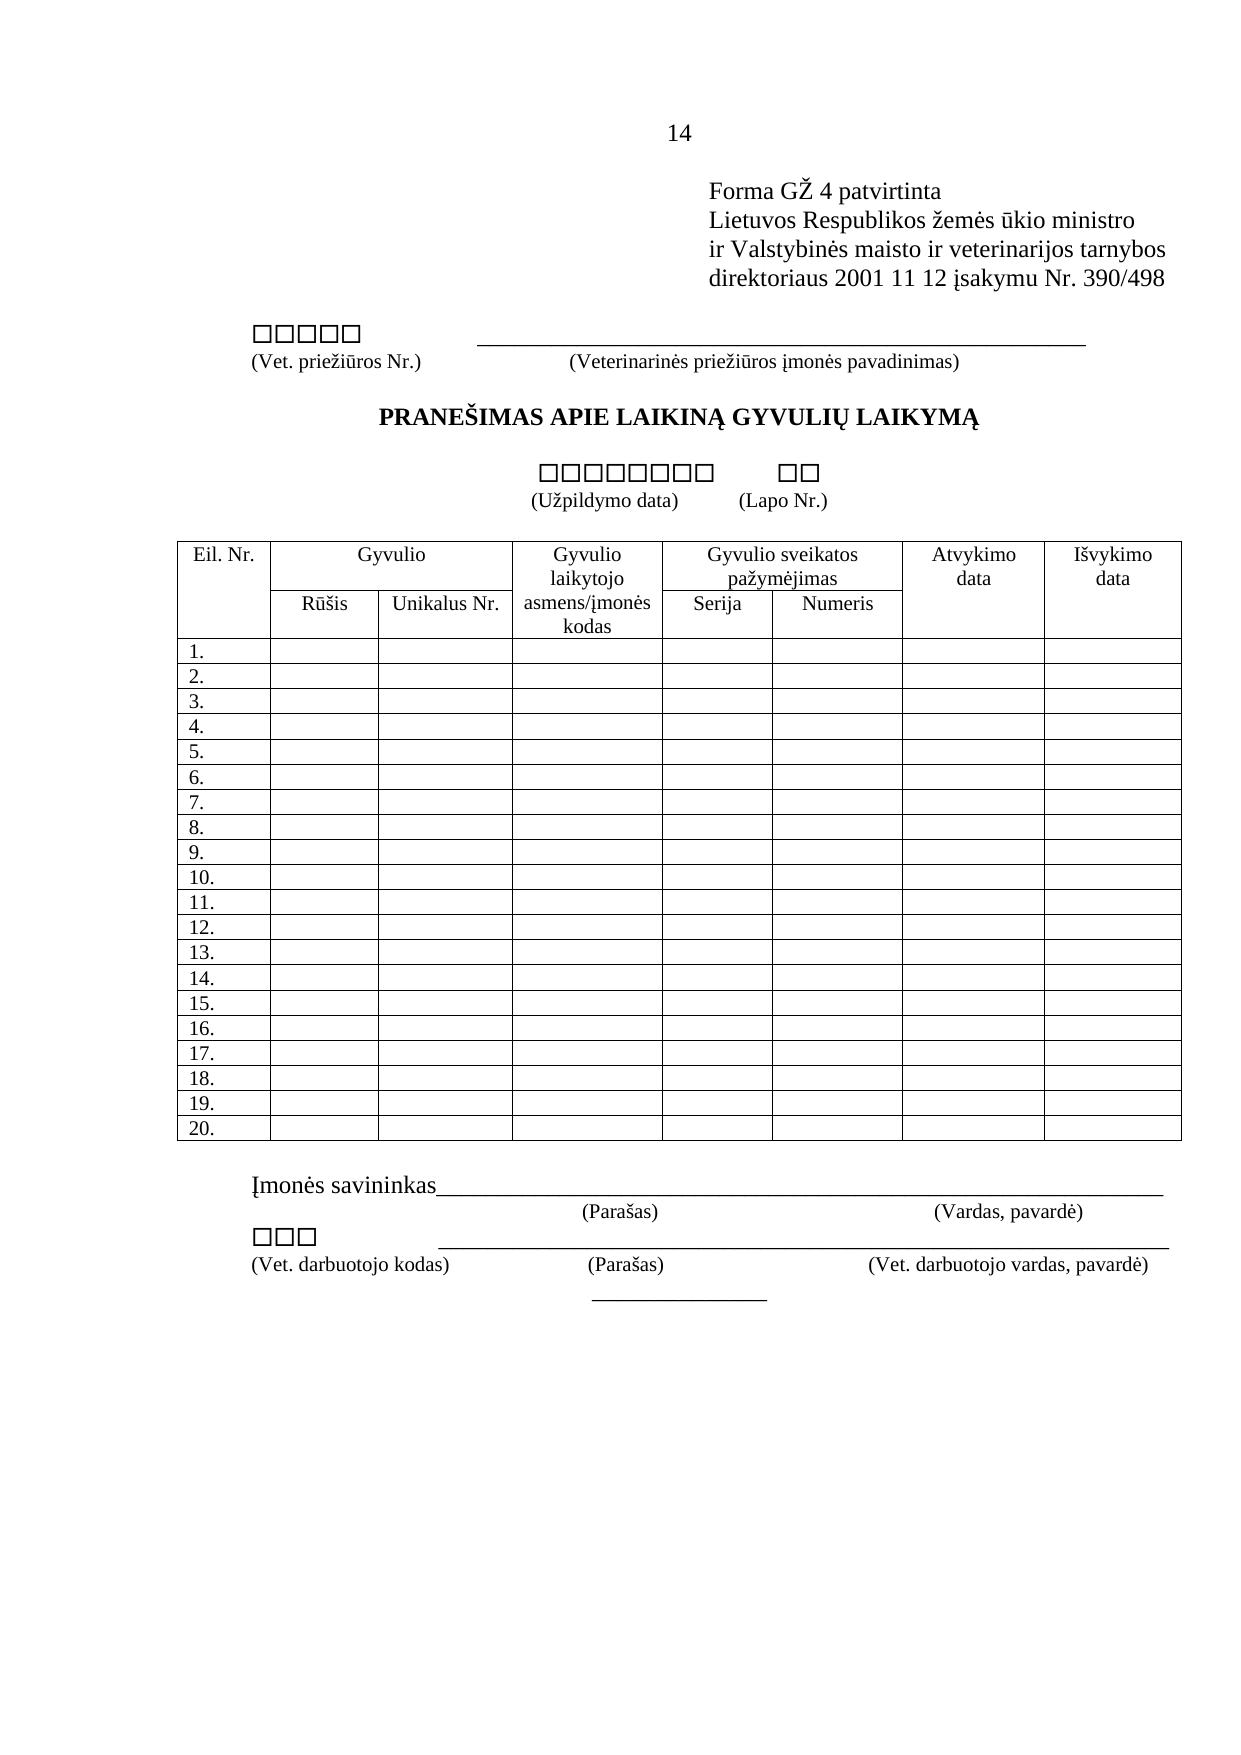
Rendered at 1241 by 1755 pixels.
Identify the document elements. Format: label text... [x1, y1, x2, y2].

text (Parašas) (Vardas, pavardė) [177, 1199, 1181, 1223]
table_cell [271, 815, 378, 839]
table_cell [1045, 1041, 1181, 1065]
table_cell [663, 639, 772, 663]
table_cell [903, 689, 1044, 713]
table_cell 10. [178, 865, 270, 889]
table_cell 12. [178, 915, 270, 939]
table_cell [379, 815, 512, 839]
table_cell 19. [178, 1091, 270, 1115]
text PRANEŠIMAS APIE LAIKINĄ GYVULIŲ LAIKYMĄ [177, 402, 1181, 430]
table_cell [663, 1066, 772, 1090]
text Forma GŽ 4 patvirtinta [177, 176, 1181, 205]
table_cell [773, 765, 902, 789]
table_cell [379, 865, 512, 889]
table_header Gyvulio laikytojo asmens/įmonės kodas [513, 542, 662, 638]
table_cell [1045, 1016, 1181, 1040]
table_cell [663, 1091, 772, 1115]
table_cell [513, 890, 662, 914]
table_cell 16. [178, 1016, 270, 1040]
table_cell [271, 714, 378, 738]
table_cell 9. [178, 840, 270, 864]
table_cell [379, 1041, 512, 1065]
table_cell [903, 664, 1044, 688]
table_cell [379, 991, 512, 1014]
table_cell [379, 765, 512, 789]
table_cell [513, 940, 662, 964]
text Lietuvos Respublikos žemės ūkio ministro [177, 205, 1181, 234]
table_cell [773, 815, 902, 839]
table_cell [271, 840, 378, 864]
table_cell [271, 689, 378, 713]
table_cell [379, 1091, 512, 1115]
table_cell [903, 765, 1044, 789]
table_cell [773, 639, 902, 663]
table_cell 18. [178, 1066, 270, 1090]
table_cell 1. [178, 639, 270, 663]
table_cell [379, 689, 512, 713]
table_cell [663, 740, 772, 763]
table_cell [513, 1116, 662, 1140]
table_header Gyvulio [271, 542, 512, 590]
table_cell [663, 689, 772, 713]
table_cell [1045, 840, 1181, 864]
table_cell [271, 915, 378, 939]
table_cell [773, 840, 902, 864]
table_cell [271, 740, 378, 763]
table_cell [271, 1016, 378, 1040]
table_cell [663, 940, 772, 964]
table_cell [773, 991, 902, 1014]
table_cell [663, 1116, 772, 1140]
table_cell [663, 714, 772, 738]
table_cell [379, 840, 512, 864]
table_cell [663, 890, 772, 914]
table_cell [271, 940, 378, 964]
table_cell [379, 790, 512, 814]
table_cell [903, 1066, 1044, 1090]
table_cell [663, 1041, 772, 1065]
table_cell [903, 1091, 1044, 1115]
table_cell [379, 639, 512, 663]
table_cell [663, 664, 772, 688]
table_cell [271, 790, 378, 814]
table_cell [379, 915, 512, 939]
table_cell [513, 714, 662, 738]
table_cell 8. [178, 815, 270, 839]
table_cell [773, 740, 902, 763]
table_cell [513, 639, 662, 663]
table_cell [379, 1066, 512, 1090]
table_cell [773, 689, 902, 713]
table_cell [271, 1066, 378, 1090]
table_cell [773, 865, 902, 889]
table_cell [663, 790, 772, 814]
table_cell [1045, 1116, 1181, 1140]
table_cell [271, 1091, 378, 1115]
table_cell [1045, 915, 1181, 939]
table_cell [1045, 790, 1181, 814]
table_cell [663, 840, 772, 864]
text  [177, 1223, 1181, 1251]
table_cell [773, 1091, 902, 1115]
text Įmonės savininkas [177, 1170, 1181, 1199]
table_cell [903, 1041, 1044, 1065]
table_cell 20. [178, 1116, 270, 1140]
text (Užpildymo data) (Lapo Nr.) [177, 488, 1181, 512]
table_cell [903, 991, 1044, 1014]
table_header Išvykimo data [1045, 542, 1181, 638]
table_cell 6. [178, 765, 270, 789]
table_cell [1045, 714, 1181, 738]
table_cell [513, 1066, 662, 1090]
table_cell [271, 865, 378, 889]
table_cell [271, 1116, 378, 1140]
table_cell [1045, 965, 1181, 989]
table_cell [903, 840, 1044, 864]
table_cell 2. [178, 664, 270, 688]
table_cell [663, 965, 772, 989]
table_cell [903, 740, 1044, 763]
table_cell [1045, 639, 1181, 663]
table_cell [271, 890, 378, 914]
table_cell [663, 1016, 772, 1040]
table_cell [773, 890, 902, 914]
text ______________ [177, 1276, 1181, 1304]
table_cell [663, 915, 772, 939]
table_cell [379, 1116, 512, 1140]
table_cell [663, 815, 772, 839]
table_cell [379, 890, 512, 914]
table_cell [513, 840, 662, 864]
table_cell [271, 664, 378, 688]
table_cell Numeris [773, 591, 902, 638]
text direktoriaus 2001 11 12 įsakymu Nr. 390/498 [177, 263, 1181, 291]
table_cell [903, 1016, 1044, 1040]
table_cell [513, 991, 662, 1014]
table_cell [663, 991, 772, 1014]
table_cell [513, 865, 662, 889]
table_cell [773, 1066, 902, 1090]
table_cell [1045, 865, 1181, 889]
table_cell [1045, 1066, 1181, 1090]
table_cell [271, 765, 378, 789]
table_cell 4. [178, 714, 270, 738]
table_cell [1045, 689, 1181, 713]
table_cell [379, 714, 512, 738]
table_cell [903, 1116, 1044, 1140]
table_cell [513, 915, 662, 939]
table_cell [1045, 890, 1181, 914]
table_cell [1045, 664, 1181, 688]
table_header Eil. Nr. [178, 542, 270, 638]
table_cell [663, 865, 772, 889]
table_cell [513, 815, 662, 839]
table_cell [1045, 765, 1181, 789]
text   [177, 459, 1181, 488]
table_cell [271, 991, 378, 1014]
table_cell Rūšis [271, 591, 378, 638]
table_cell [379, 1016, 512, 1040]
table_cell 5. [178, 740, 270, 763]
table_cell [271, 1041, 378, 1065]
table_cell 11. [178, 890, 270, 914]
text  [177, 320, 1181, 349]
table_cell [1045, 940, 1181, 964]
table_cell [773, 915, 902, 939]
table_cell [903, 915, 1044, 939]
table_cell [903, 815, 1044, 839]
table_cell [271, 965, 378, 989]
table_cell [773, 1016, 902, 1040]
table_cell [903, 865, 1044, 889]
table_header Gyvulio sveikatos pažymėjimas [663, 542, 902, 590]
table_cell 13. [178, 940, 270, 964]
table_cell [513, 1016, 662, 1040]
table_cell [513, 790, 662, 814]
table_cell [1045, 740, 1181, 763]
table_cell [1045, 991, 1181, 1014]
table_cell [513, 689, 662, 713]
table_cell 7. [178, 790, 270, 814]
table_cell [513, 965, 662, 989]
table_cell [513, 1091, 662, 1115]
table_cell [903, 714, 1044, 738]
table_cell [773, 940, 902, 964]
table_cell Serija [663, 591, 772, 638]
table_cell [903, 965, 1044, 989]
text ir Valstybinės maisto ir veterinarijos tarnybos [177, 234, 1181, 263]
table_cell [903, 639, 1044, 663]
table_cell [379, 664, 512, 688]
table_cell [903, 940, 1044, 964]
table_cell [903, 790, 1044, 814]
table_cell [379, 940, 512, 964]
table_cell 3. [178, 689, 270, 713]
table_header Atvykimo data [903, 542, 1044, 638]
text (Vet. darbuotojo kodas) (Parašas) (Vet. darbuotojo vardas, pavardė) [177, 1251, 1181, 1276]
table_cell Unikalus Nr. [379, 591, 512, 638]
table_cell [773, 1116, 902, 1140]
table_cell [513, 664, 662, 688]
table_cell [379, 740, 512, 763]
table_cell [271, 639, 378, 663]
table_cell [663, 765, 772, 789]
table_cell [1045, 1091, 1181, 1115]
table_cell 17. [178, 1041, 270, 1065]
table_cell 15. [178, 991, 270, 1014]
text (Vet. priežiūros Nr.) (Veterinarinės priežiūros įmonės pavadinimas) [177, 349, 1181, 373]
table_cell [379, 965, 512, 989]
table_cell [1045, 815, 1181, 839]
table_cell [773, 790, 902, 814]
table_cell [513, 765, 662, 789]
table_cell [773, 664, 902, 688]
table_cell [773, 714, 902, 738]
table_cell [903, 890, 1044, 914]
table_cell [773, 965, 902, 989]
table_cell 14. [178, 965, 270, 989]
table_cell [773, 1041, 902, 1065]
table_cell [513, 1041, 662, 1065]
table_cell [513, 740, 662, 763]
